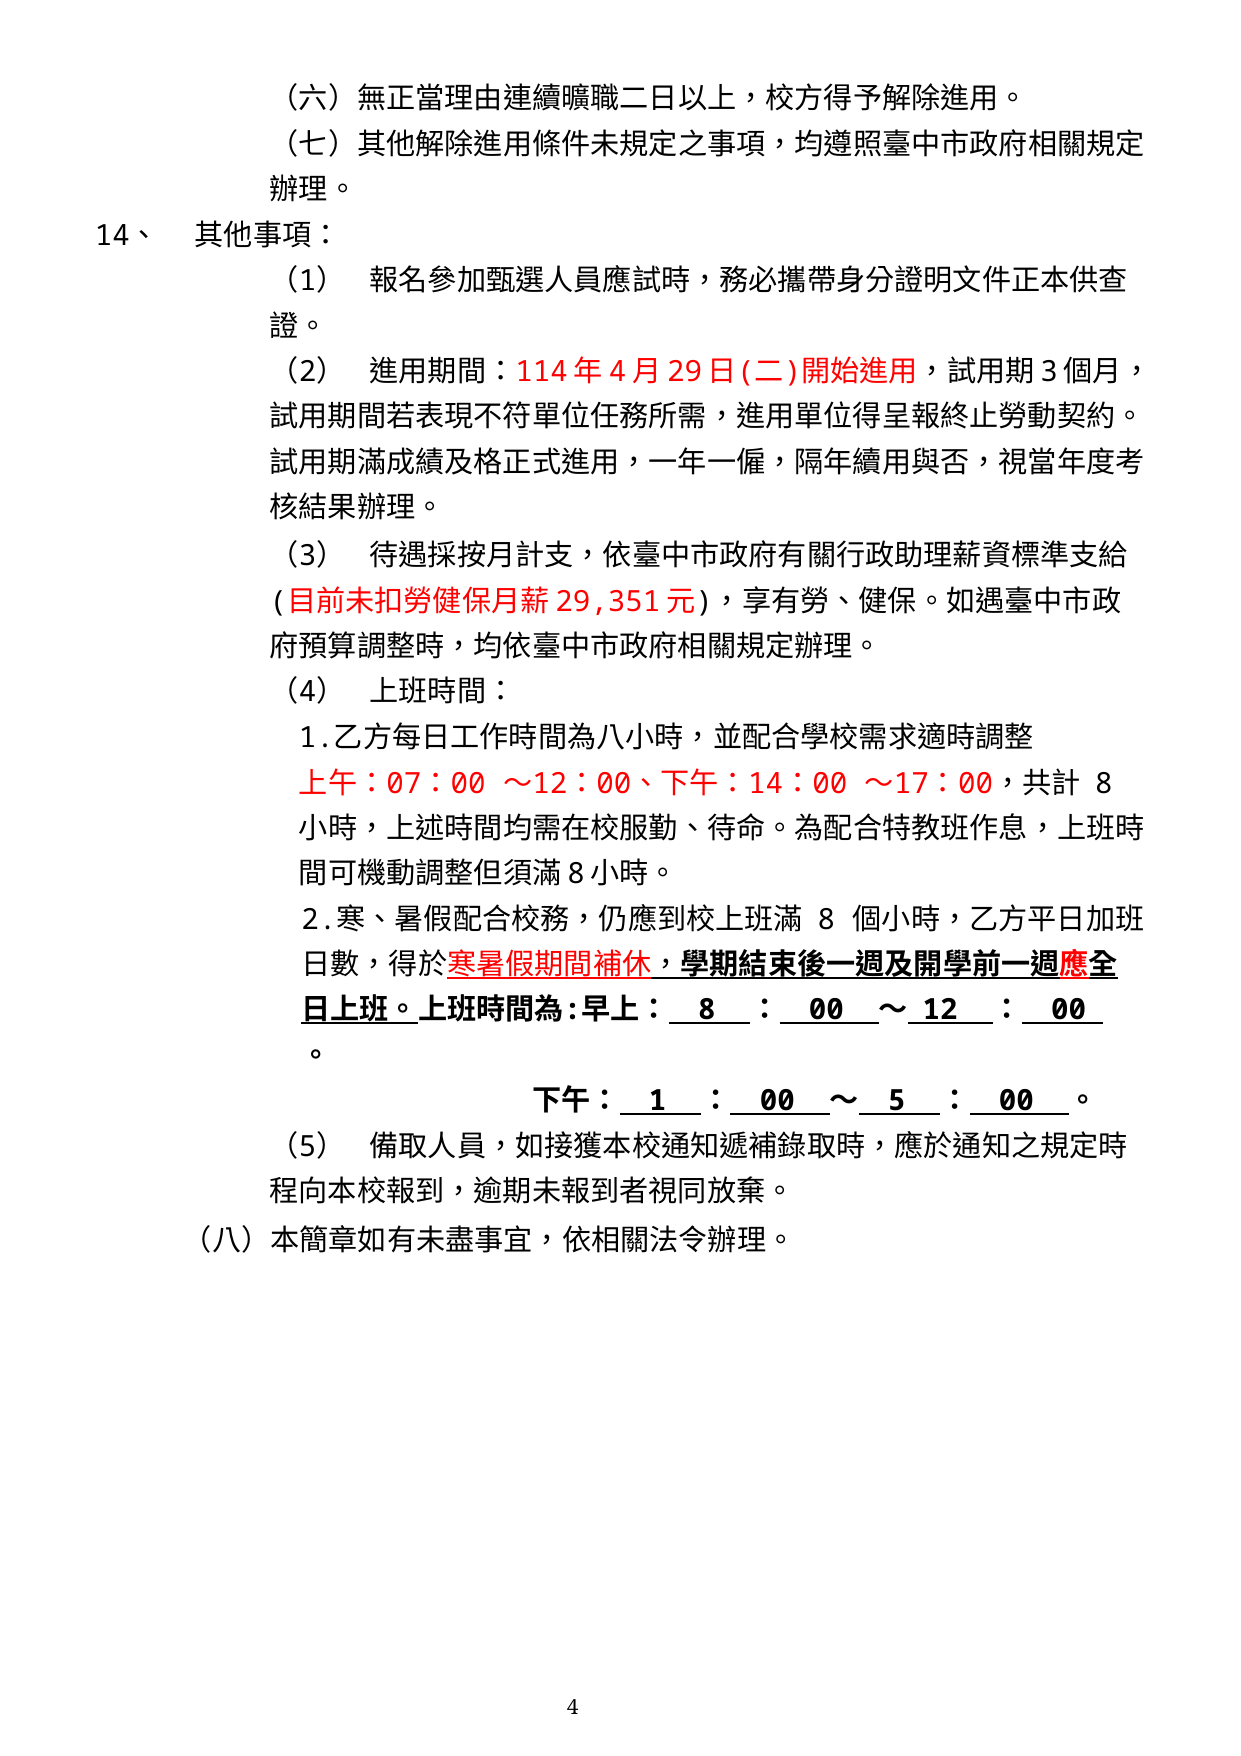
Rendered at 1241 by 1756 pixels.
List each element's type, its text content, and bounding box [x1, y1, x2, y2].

list 上班時間： [269, 668, 1146, 710]
list 報名參加甄選人員應試時，務必攜帶身分證明文件正本供查證。 [269, 257, 1146, 344]
text （八）本簡章如有未盡事宜，依相關法令辦理。 [183, 1217, 1146, 1259]
text 2.寒、暑假配合校務，仍應到校上班滿 8 個小時，乙方平日加班日數，得於寒暑假期間補休，學期結束後一週及開學前一週應全日上班。上班時間為:早上： 8 ： 00 ～ 12 ： 00 。 [301, 895, 1146, 1073]
text 上午：07：00 ～12：00、下午：14：00 ～17：00，共計 8 小時，上述時間均需在校服勤、待命。為配合特教班作息，上班時間可機動調整但須滿8小時。 [299, 759, 1146, 892]
text 下午： 1 ： 00 ～ 5 ： 00 。 [269, 1077, 1146, 1119]
list 備取人員，如接獲本校通知遞補錄取時，應於通知之規定時程向本校報到，逾期未報到者視同放棄。 [269, 1122, 1146, 1210]
list 進用期間：114年4月29日(二)開始進用，試用期3個月，試用期間若表現不符單位任務所需，進用單位得呈報終止勞動契約。試用期滿成績及格正式進用，一年一僱，隔年續用與否，視當年度考核結果辦理。 [269, 348, 1146, 526]
text （七）其他解除進用條件未規定之事項，均遵照臺中市政府相關規定辦理。 [269, 121, 1146, 208]
text （六）無正當理由連續曠職二日以上，校方得予解除進用。 [269, 75, 1146, 117]
text 1.乙方每日工作時間為八小時，並配合學校需求適時調整 [299, 714, 1146, 756]
list 其他事項： [94, 211, 1146, 254]
list 待遇採按月計支，依臺中市政府有關行政助理薪資標準支給(目前未扣勞健保月薪29,351元)，享有勞、健保。如遇臺中市政府預算調整時，均依臺中市政府相關規定辦理。 [269, 532, 1146, 665]
